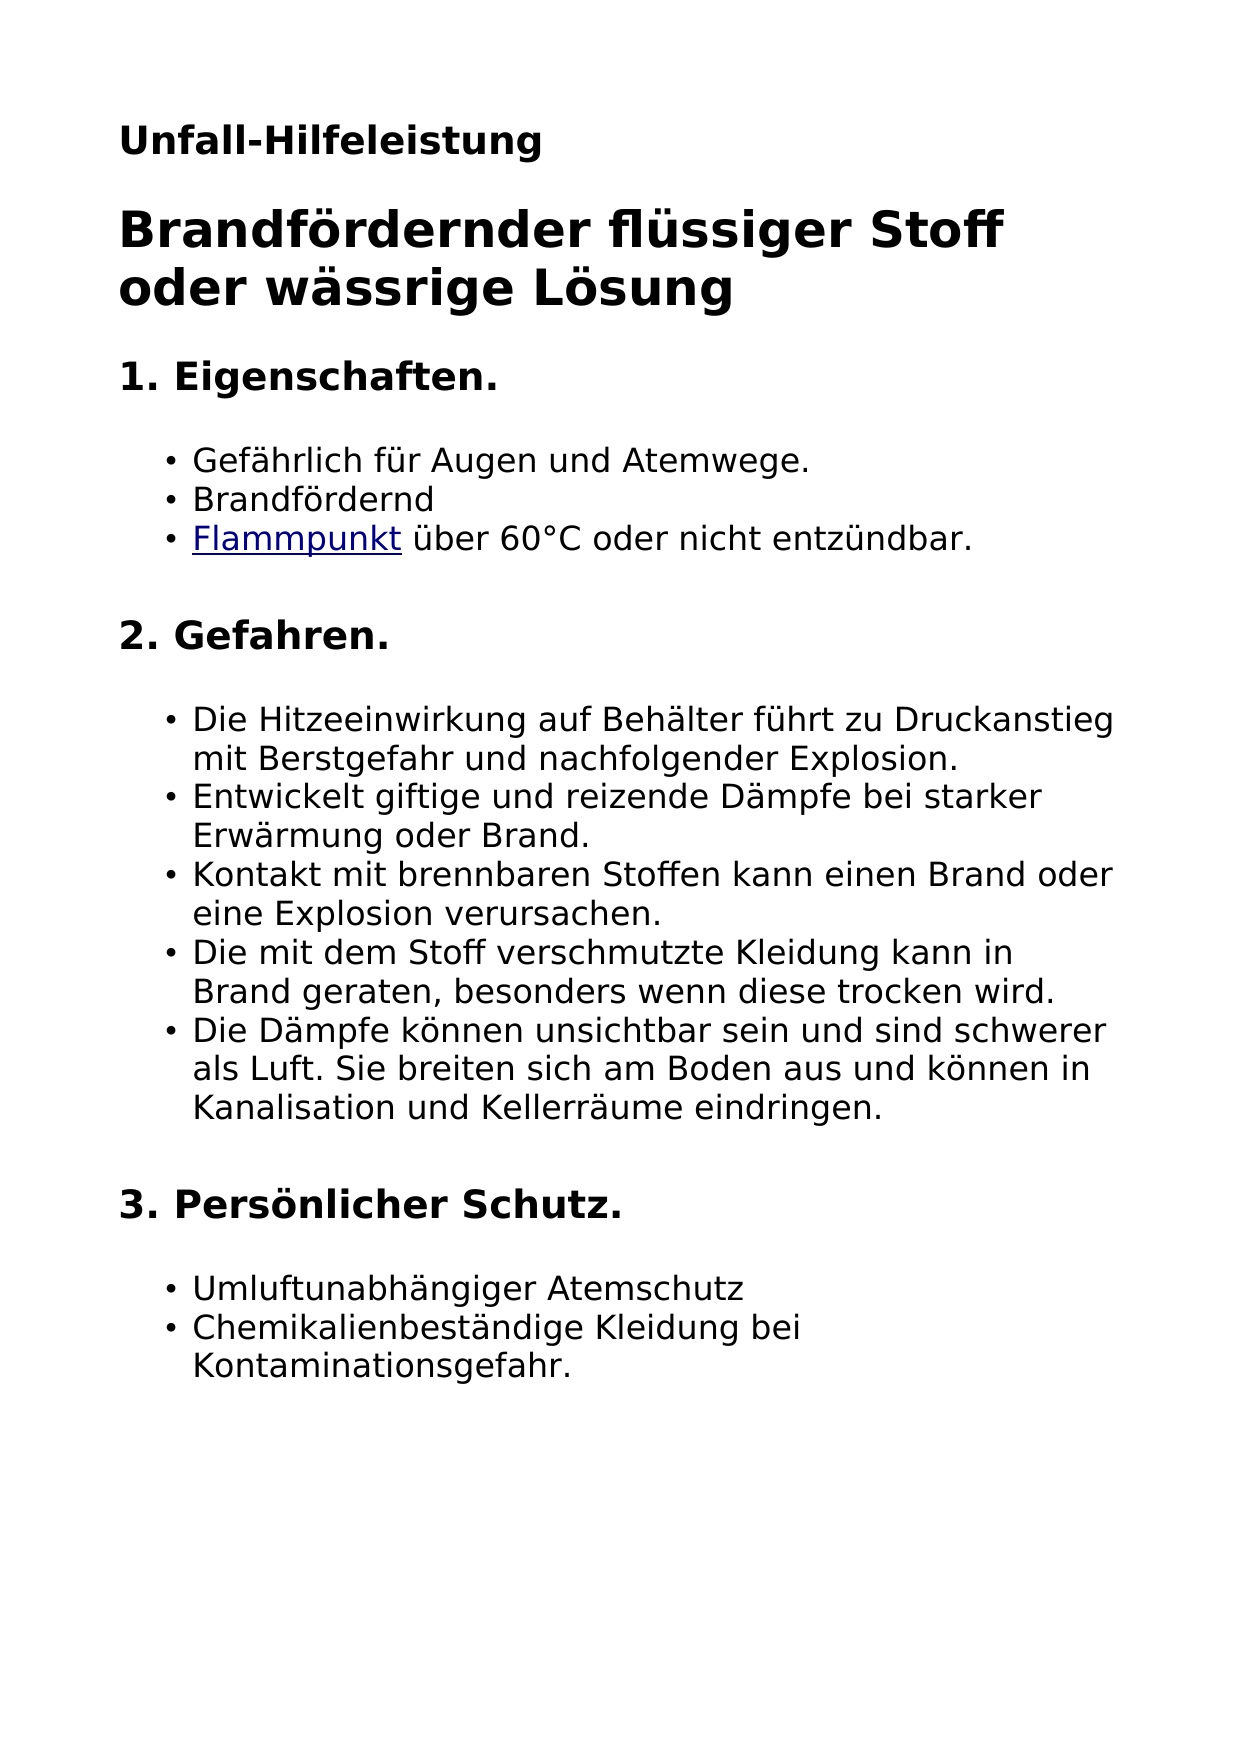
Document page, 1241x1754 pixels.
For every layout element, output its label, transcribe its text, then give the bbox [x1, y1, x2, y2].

subtitle 3. Persönlicher Schutz. [118, 1182, 1122, 1227]
list Die mit dem Stoff verschmutzte Kleidung kann in Brand geraten, besonders wenn diese trocken wird. [177, 933, 1122, 1011]
subtitle Unfall-Hilfeleistung [118, 118, 1122, 163]
list Die Hitzeeinwirkung auf Behälter führt zu Druckanstieg mit Berstgefahr und nachfolgender Explosion. [177, 700, 1122, 778]
list Chemikalienbeständige Kleidung bei Kontaminationsgefahr. [177, 1308, 1122, 1386]
list Entwickelt giftige und reizende Dämpfe bei starker Erwärmung oder Brand. [177, 778, 1122, 856]
list Brandfördernd [177, 481, 1122, 520]
list Gefährlich für Augen und Atemwege. [177, 442, 1122, 481]
subtitle Brandfördernder flüssiger Stoff oder wässrige Lösung [118, 201, 1122, 317]
list Kontakt mit brennbaren Stoffen kann einen Brand oder eine Explosion verursachen. [177, 856, 1122, 933]
list Flammpunkt über 60°C oder nicht entzündbar. [177, 520, 1122, 558]
subtitle 2. Gefahren. [118, 613, 1122, 658]
list Die Dämpfe können unsichtbar sein und sind schwerer als Luft. Sie breiten sich am Boden aus und können in Kanalisation und Kellerräume eindringen. [177, 1011, 1122, 1128]
subtitle 1. Eigenschaften. [118, 355, 1122, 400]
list Umluftunabhängiger Atemschutz [177, 1269, 1122, 1308]
